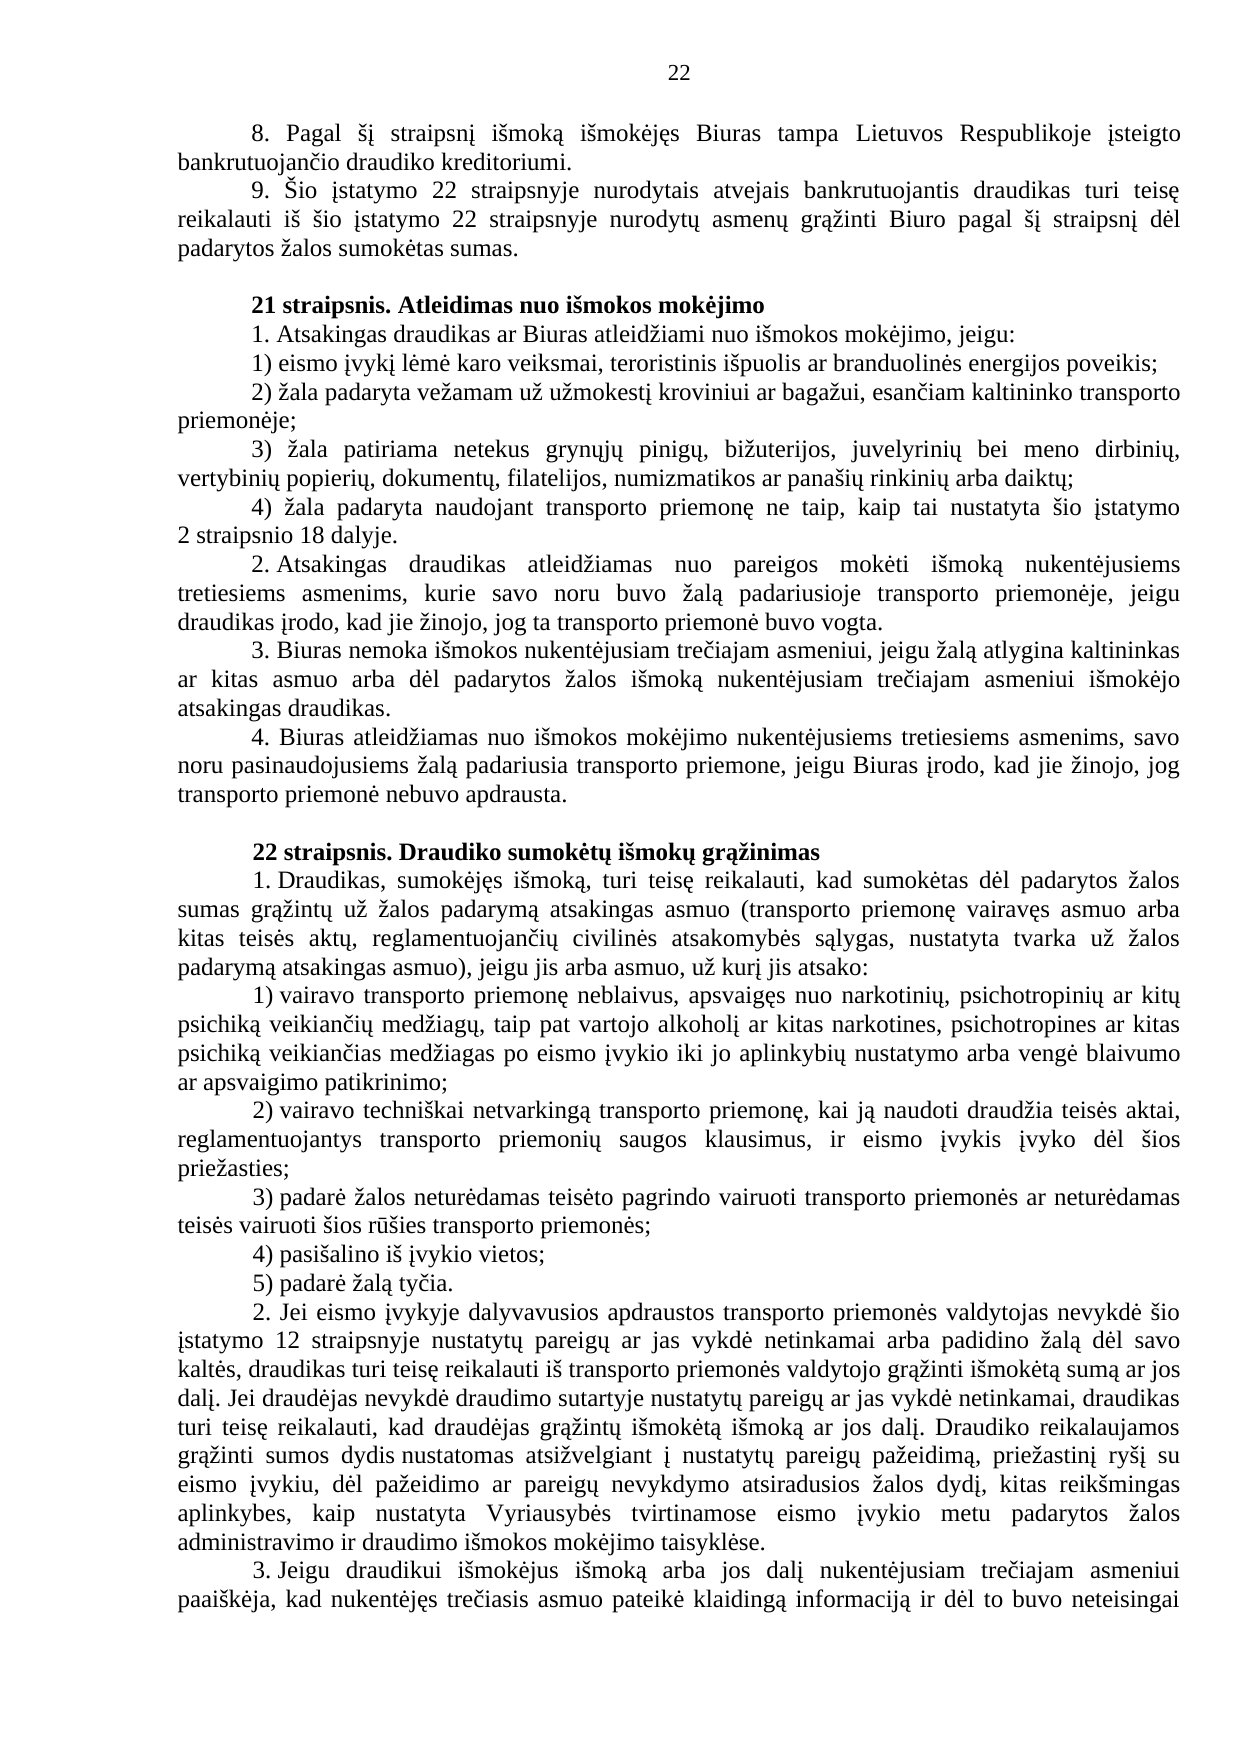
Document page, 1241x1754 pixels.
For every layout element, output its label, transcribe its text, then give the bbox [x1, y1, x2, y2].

text 2. Atsakingas draudikas atleidžiamas nuo pareigos mokėti išmoką nukentėjusiems tretiesiems asmenims, kurie savo noru buvo žalą padariusioje transporto priemonėje, jeigu draudikas įrodo, kad jie žinojo, jog ta transporto priemonė buvo vogta. [177, 549, 1181, 636]
text 4) žala padaryta naudojant transporto priemonę ne taip, kaip tai nustatyta šio įstatymo 2 straipsnio 18 dalyje. [177, 492, 1181, 549]
text 3) žala patiriama netekus grynųjų pinigų, bižuterijos, juvelyrinių bei meno dirbinių, vertybinių popierių, dokumentų, filatelijos, numizmatikos ar panašių rinkinių arba daiktų; [177, 434, 1181, 492]
text 2) vairavo techniškai netvarkingą transporto priemonę, kai ją naudoti draudžia teisės aktai, reglamentuojantys transporto priemonių saugos klausimus, ir eismo įvykis įvyko dėl šios priežasties; [177, 1096, 1181, 1182]
text 3. Biuras nemoka išmokos nukentėjusiam trečiajam asmeniui, jeigu žalą atlygina kaltininkas ar kitas asmuo arba dėl padarytos žalos išmoką nukentėjusiam trečiajam asmeniui išmokėjo atsakingas draudikas. [177, 636, 1181, 722]
text 9. Šio įstatymo 22 straipsnyje nurodytais atvejais bankrutuojantis draudikas turi teisę reikalauti iš šio įstatymo 22 straipsnyje nurodytų asmenų grąžinti Biuro pagal šį straipsnį dėl padarytos žalos sumokėtas sumas. [177, 176, 1181, 262]
text 1) eismo įvykį lėmė karo veiksmai, teroristinis išpuolis ar branduolinės energijos poveikis; [177, 348, 1181, 377]
text 3) padarė žalos neturėdamas teisėto pagrindo vairuoti transporto priemonės ar neturėdamas teisės vairuoti šios rūšies transporto priemonės; [177, 1182, 1181, 1239]
text 1. Atsakingas draudikas ar Biuras atleidžiami nuo išmokos mokėjimo, jeigu: [177, 319, 1181, 348]
text 2) žala padaryta vežamam už užmokestį kroviniui ar bagažui, esančiam kaltininko transporto priemonėje; [177, 377, 1181, 434]
text 21 straipsnis. Atleidimas nuo išmokos mokėjimo [177, 291, 1181, 319]
text 2. Jei eismo įvykyje dalyvavusios apdraustos transporto priemonės valdytojas nevykdė šio įstatymo 12 straipsnyje nustatytų pareigų ar jas vykdė netinkamai arba padidino žalą dėl savo kaltės, draudikas turi teisę reikalauti iš transporto priemonės valdytojo grąžinti išmokėtą sumą ar jos dalį. Jei draudėjas nevykdė draudimo sutartyje nustatytų pareigų ar jas vykdė netinkamai, draudikas turi teisę reikalauti, kad draudėjas grąžintų išmokėtą išmoką ar jos dalį. Draudiko reikalaujamos grąžinti sumos dydis nustatomas atsižvelgiant į nustatytų pareigų pažeidimą, priežastinį ryšį su eismo įvykiu, dėl pažeidimo ar pareigų nevykdymo atsiradusios žalos dydį, kitas reikšmingas aplinkybes, kaip nustatyta Vyriausybės tvirtinamose eismo įvykio metu padarytos žalos administravimo ir draudimo išmokos mokėjimo taisyklėse. [177, 1297, 1181, 1556]
text 22 straipsnis. Draudiko sumokėtų išmokų grąžinimas [177, 837, 1181, 866]
text 4) pasišalino iš įvykio vietos; [177, 1239, 1181, 1268]
text 8. Pagal šį straipsnį išmoką išmokėjęs Biuras tampa Lietuvos Respublikoje įsteigto bankrutuojančio draudiko kreditoriumi. [177, 118, 1181, 176]
text 3. Jeigu draudikui išmokėjus išmoką arba jos dalį nukentėjusiam trečiajam asmeniui paaiškėja, kad nukentėjęs trečiasis asmuo pateikė klaidingą informaciją ir dėl to buvo neteisingai [177, 1556, 1181, 1613]
text 1) vairavo transporto priemonę neblaivus, apsvaigęs nuo narkotinių, psichotropinių ar kitų psichiką veikiančių medžiagų, taip pat vartojo alkoholį ar kitas narkotines, psichotropines ar kitas psichiką veikiančias medžiagas po eismo įvykio iki jo aplinkybių nustatymo arba vengė blaivumo ar apsvaigimo patikrinimo; [177, 981, 1181, 1096]
text 5) padarė žalą tyčia. [177, 1268, 1181, 1297]
text 1. Draudikas, sumokėjęs išmoką, turi teisę reikalauti, kad sumokėtas dėl padarytos žalos sumas grąžintų už žalos padarymą atsakingas asmuo (transporto priemonę vairavęs asmuo arba kitas teisės aktų, reglamentuojančių civilinės atsakomybės sąlygas, nustatyta tvarka už žalos padarymą atsakingas asmuo), jeigu jis arba asmuo, už kurį jis atsako: [177, 866, 1181, 981]
text 4. Biuras atleidžiamas nuo išmokos mokėjimo nukentėjusiems tretiesiems asmenims, savo noru pasinaudojusiems žalą padariusia transporto priemone, jeigu Biuras įrodo, kad jie žinojo, jog transporto priemonė nebuvo apdrausta. [177, 722, 1181, 808]
